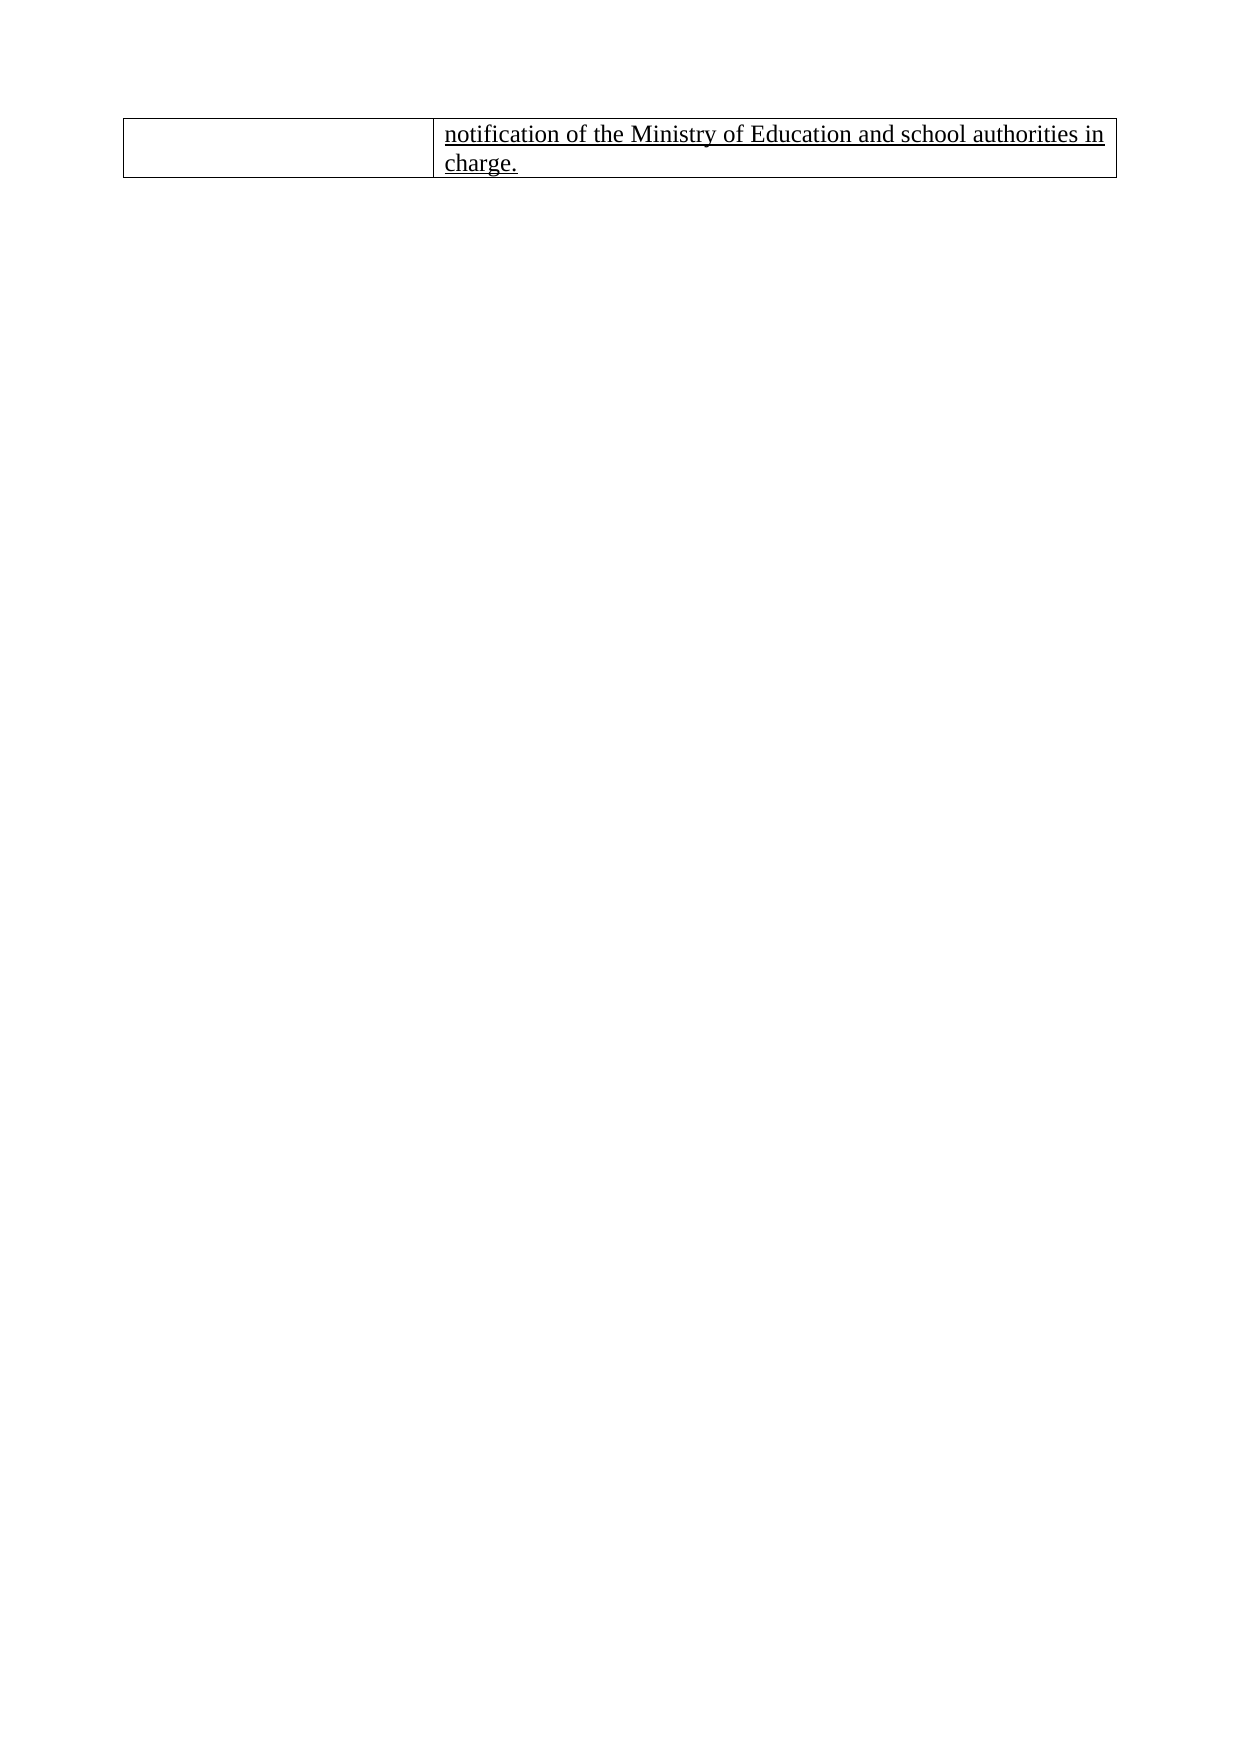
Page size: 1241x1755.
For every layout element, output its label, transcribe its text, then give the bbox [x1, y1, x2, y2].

table_cell [124, 119, 433, 177]
table_cell notification of the Ministry of Education and school authorities in charge. [434, 119, 1116, 177]
